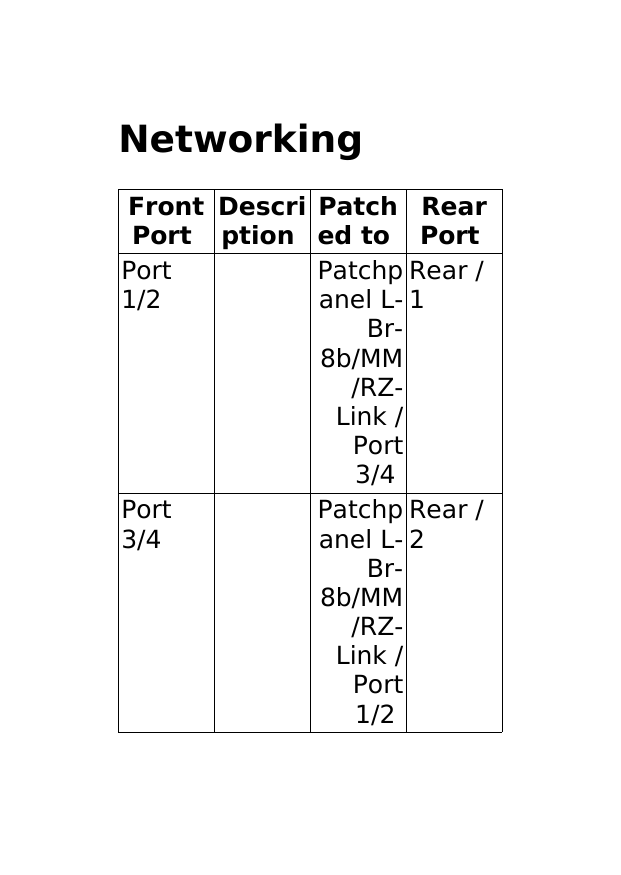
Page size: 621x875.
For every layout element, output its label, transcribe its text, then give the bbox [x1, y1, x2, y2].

table_cell [215, 494, 310, 732]
table_header Rear Port [407, 190, 502, 253]
table_cell Patchpanel L-Br-8b/MM/RZ-Link / Port 1/2 [311, 494, 406, 732]
table_cell Patchpanel L-Br-8b/MM/RZ-Link / Port 3/4 [311, 254, 406, 493]
table_cell Rear / 2 [407, 494, 502, 732]
table_cell Rear / 1 [407, 254, 502, 493]
table_header Description [215, 190, 310, 253]
table_header Front Port [119, 190, 214, 253]
table_cell Port 3/4 [119, 494, 214, 732]
subtitle Networking [118, 118, 502, 162]
table_cell [215, 254, 310, 493]
table_header Patched to [311, 190, 406, 253]
table_cell Port 1/2 [119, 254, 214, 493]
